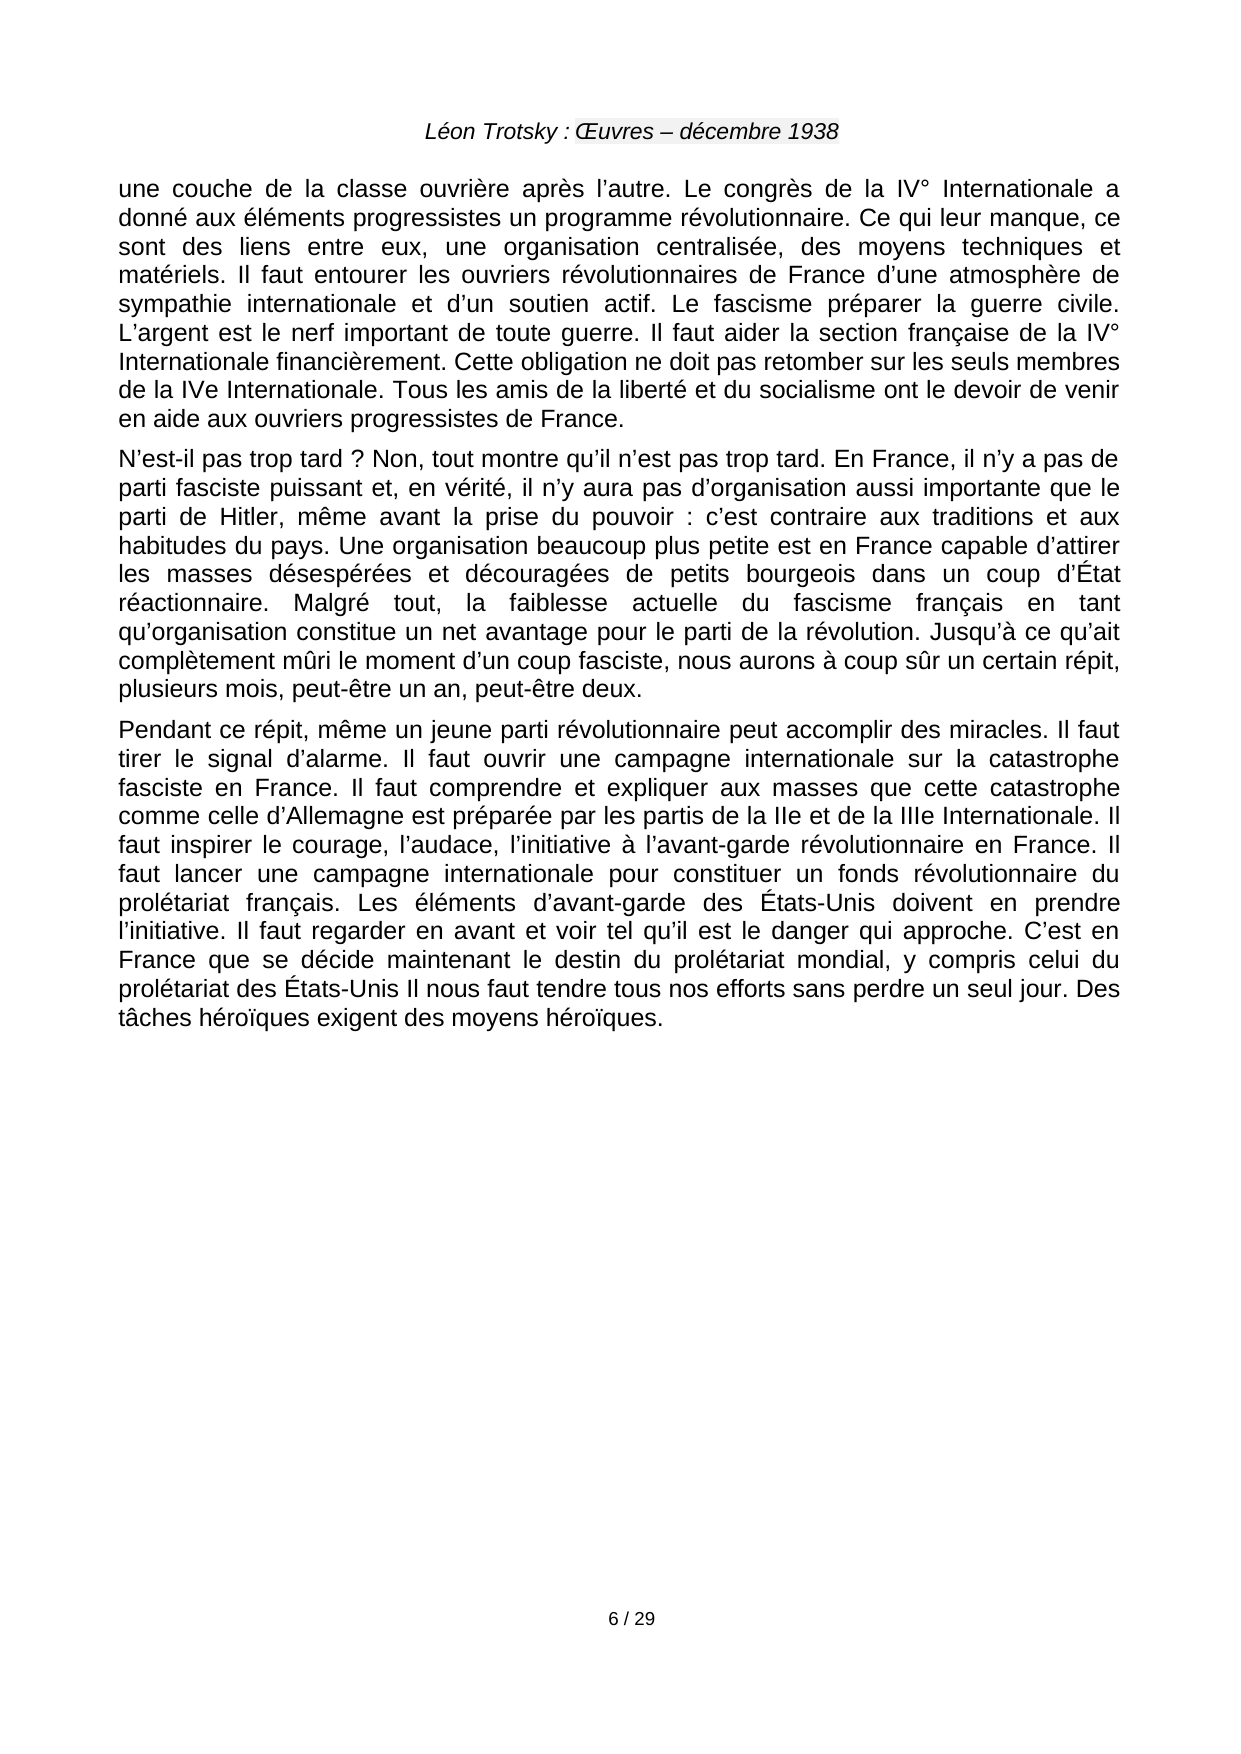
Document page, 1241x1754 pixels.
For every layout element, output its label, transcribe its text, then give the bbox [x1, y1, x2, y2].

text une couche de la classe ouvrière après l’autre. Le congrès de la IV° Internationale a donné aux éléments progressistes un programme révolutionnaire. Ce qui leur manque, ce sont des liens entre eux, une organisation centralisée, des moyens techniques et matériels. Il faut entourer les ouvriers révolutionnaires de France d’une atmosphère de sympathie internationale et d’un soutien actif. Le fascisme préparer la guerre civile. L’argent est le nerf important de toute guerre. Il faut aider la section française de la IV° Internationale financièrement. Cette obligation ne doit pas retomber sur les seuls membres de la IVe Internationale. Tous les amis de la liberté et du socialisme ont le devoir de venir en aide aux ouvriers progressistes de France. [118, 174, 1122, 433]
text Pendant ce répit, même un jeune parti révolutionnaire peut accomplir des miracles. Il faut tirer le signal d’alarme. Il faut ouvrir une campagne internationale sur la catastrophe fasciste en France. Il faut comprendre et expliquer aux masses que cette catastrophe comme celle d’Allemagne est préparée par les partis de la IIe et de la IIIe Internationale. Il faut inspirer le courage, l’audace, l’initiative à l’avant-garde révolutionnaire en France. Il faut lancer une campagne internationale pour constituer un fonds révolutionnaire du prolétariat français. Les éléments d’avant-garde des États-Unis doivent en prendre l’initiative. Il faut regarder en avant et voir tel qu’il est le danger qui approche. C’est en France que se décide maintenant le destin du prolétariat mondial, y compris celui du prolétariat des États-Unis Il nous faut tendre tous nos efforts sans perdre un seul jour. Des tâches héroïques exigent des moyens héroïques. [118, 715, 1122, 1031]
text N’est-il pas trop tard ? Non, tout montre qu’il n’est pas trop tard. En France, il n’y a pas de parti fasciste puissant et, en vérité, il n’y aura pas d’organisation aussi importante que le parti de Hitler, même avant la prise du pouvoir : c’est contraire aux traditions et aux habitudes du pays. Une organisation beaucoup plus petite est en France capable d’attirer les masses désespérées et découragées de petits bourgeois dans un coup d’État réactionnaire. Malgré tout, la faiblesse actuelle du fascisme français en tant qu’organisation constitue un net avantage pour le parti de la révolution. Jusqu’à ce qu’ait complètement mûri le moment d’un coup fasciste, nous aurons à coup sûr un certain répit, plusieurs mois, peut-être un an, peut-être deux. [118, 444, 1122, 703]
